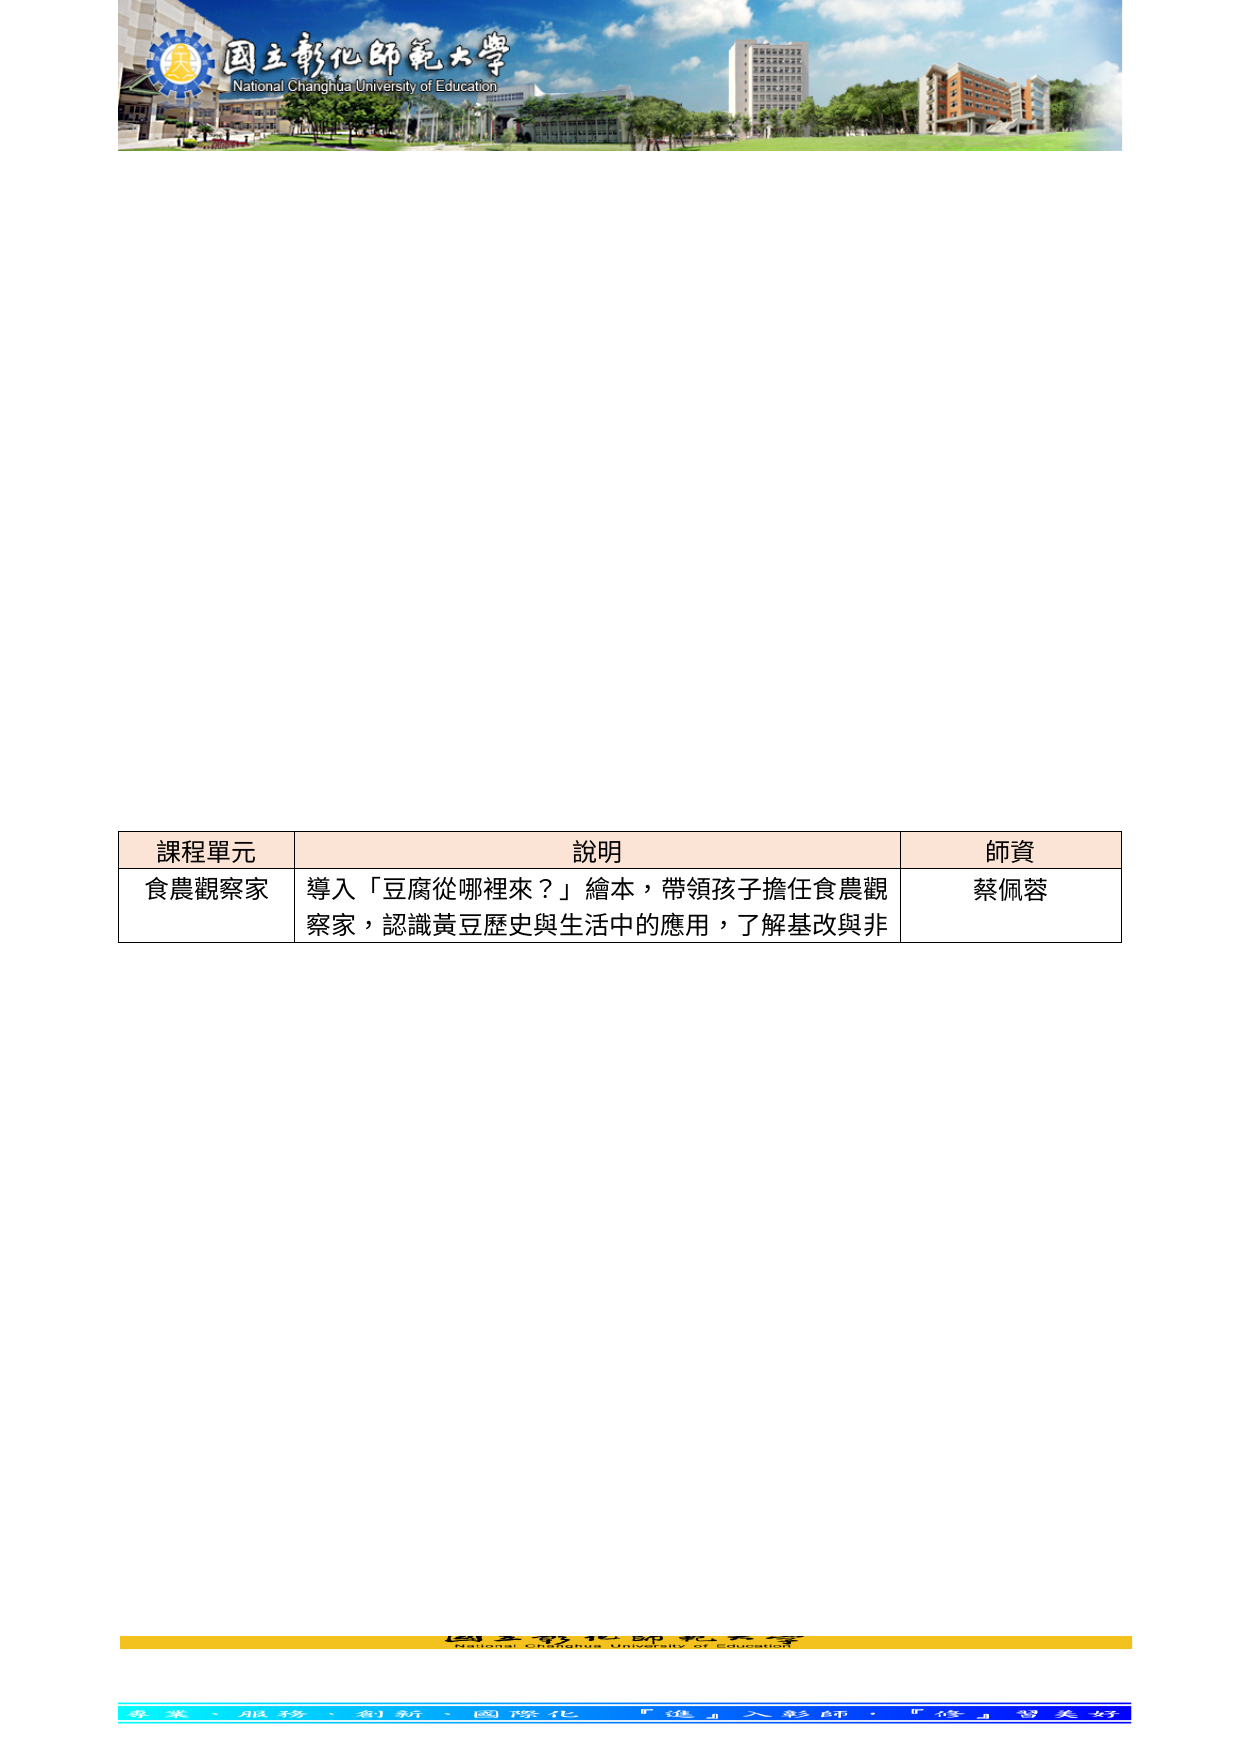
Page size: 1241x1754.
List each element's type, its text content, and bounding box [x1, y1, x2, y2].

table_header 說明 [295, 832, 900, 868]
table_header 師資 [901, 832, 1121, 868]
table_header 課程單元 [119, 832, 294, 868]
table_cell 導入「豆腐從哪裡來？」繪本，帶領孩子擔任食農觀察家，認識黃豆歷史與生活中的應用，了解基改與非 [295, 869, 900, 942]
table_cell 蔡佩蓉 [901, 869, 1121, 942]
table_cell 食農觀察家 [119, 869, 294, 942]
